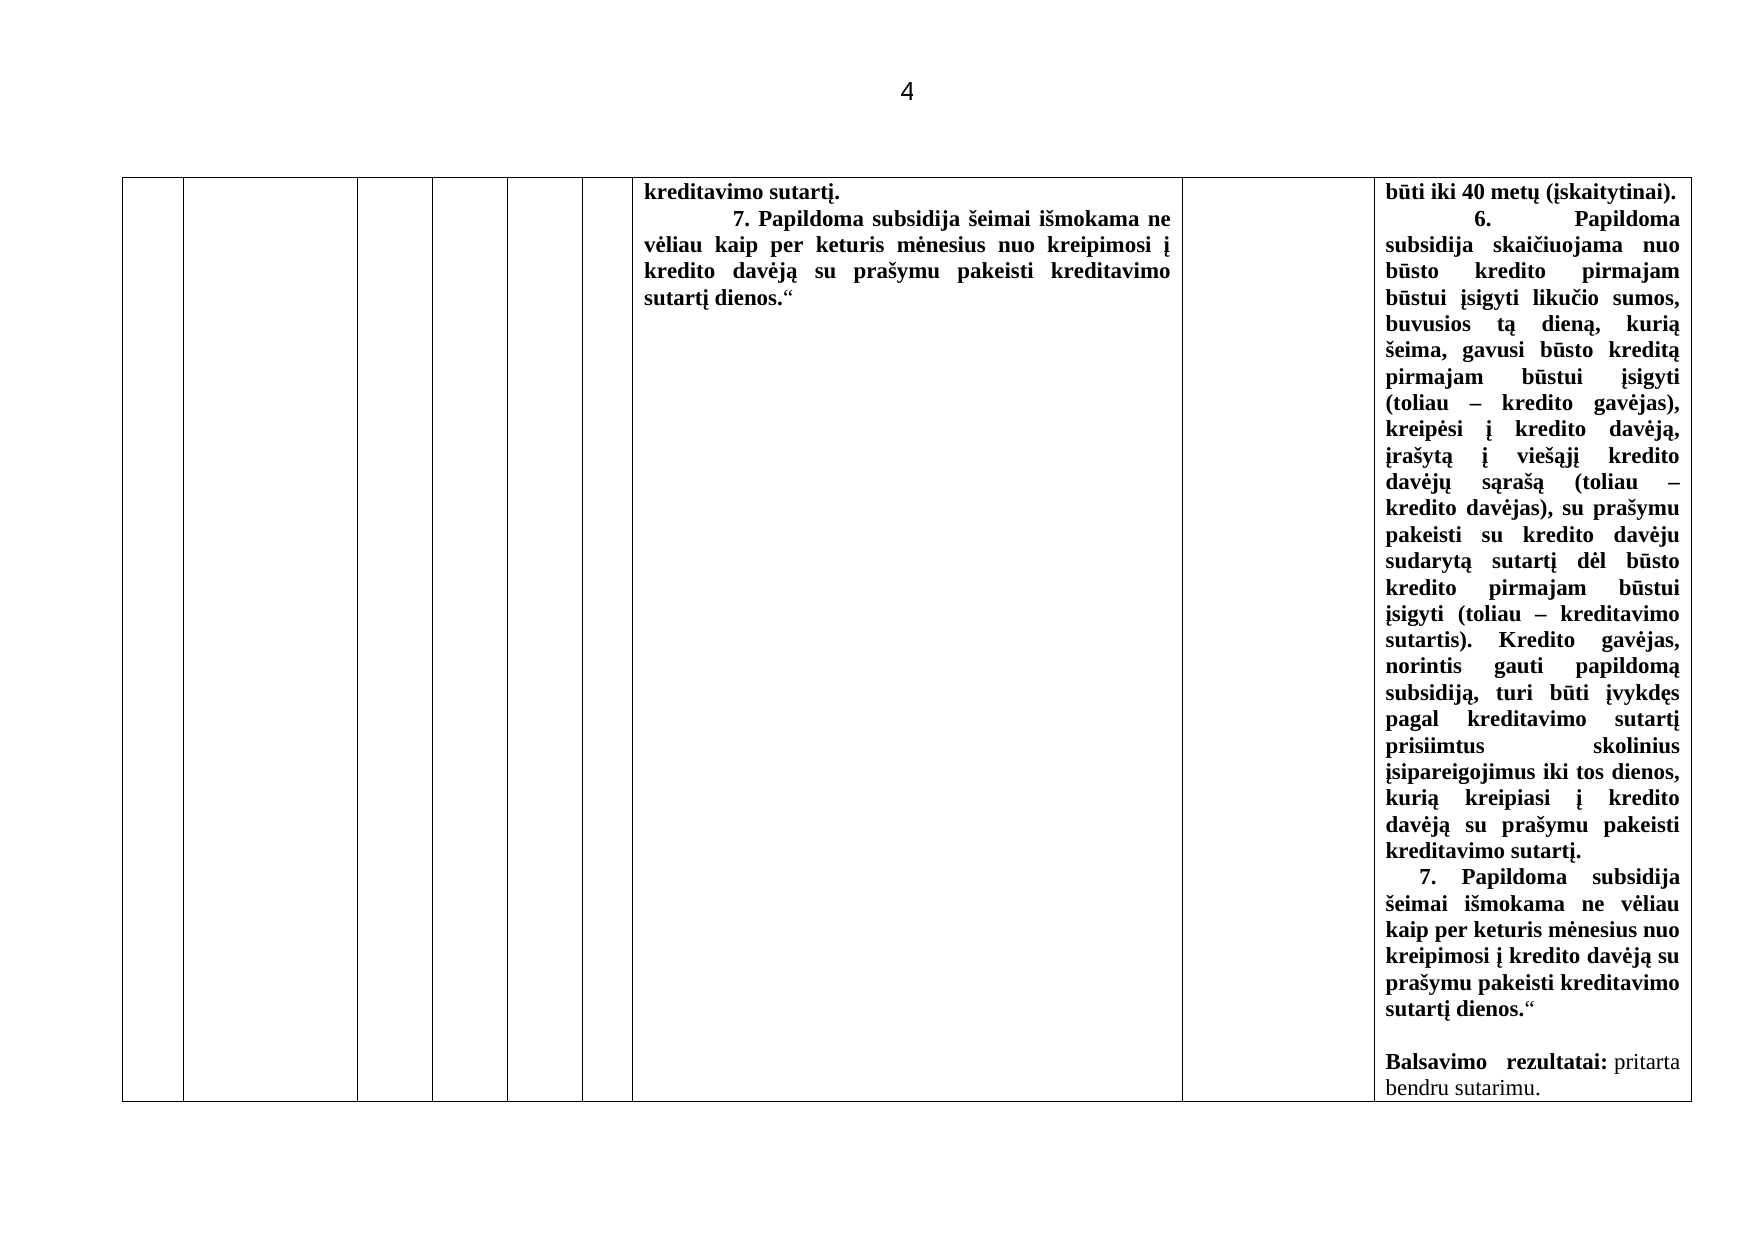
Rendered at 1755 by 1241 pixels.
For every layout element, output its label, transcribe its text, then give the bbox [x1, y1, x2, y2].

table_cell [583, 178, 632, 1101]
table_cell [123, 178, 183, 1101]
table_cell [433, 178, 507, 1101]
table_cell [508, 178, 582, 1101]
table_cell kreditavimo sutartį. 7. Papildoma subsidija šeimai išmokama ne vėliau kaip per keturis mėnesius nuo kreipimosi į kredito davėją su prašymu pakeisti kreditavimo sutartį dienos.“ [633, 178, 1182, 1101]
table_cell [184, 178, 357, 1101]
table_cell [1183, 178, 1374, 1101]
table_cell būti iki 40 metų (įskaitytinai). 6. Papildoma subsidija skaičiuojama nuo būsto kredito pirmajam būstui įsigyti likučio sumos, buvusios tą dieną, kurią šeima, gavusi būsto kreditą pirmajam būstui įsigyti (toliau – kredito gavėjas), kreipėsi į kredito davėją, įrašytą į viešąjį kredito davėjų sąrašą (toliau – kredito davėjas), su prašymu pakeisti su kredito davėju sudarytą sutartį dėl būsto kredito pirmajam būstui įsigyti (toliau – kreditavimo sutartis). Kredito gavėjas, norintis gauti papildomą subsidiją, turi būti įvykdęs pagal kreditavimo sutartį prisiimtus skolinius įsipareigojimus iki tos dienos, kurią kreipiasi į kredito davėją su prašymu pakeisti kreditavimo sutartį. 7. Papildoma subsidija šeimai išmokama ne vėliau kaip per keturis mėnesius nuo kreipimosi į kredito davėją su prašymu pakeisti kreditavimo sutartį dienos.“ Balsavimo rezultatai: pritarta bendru sutarimu. [1375, 178, 1691, 1101]
table_cell [358, 178, 432, 1101]
